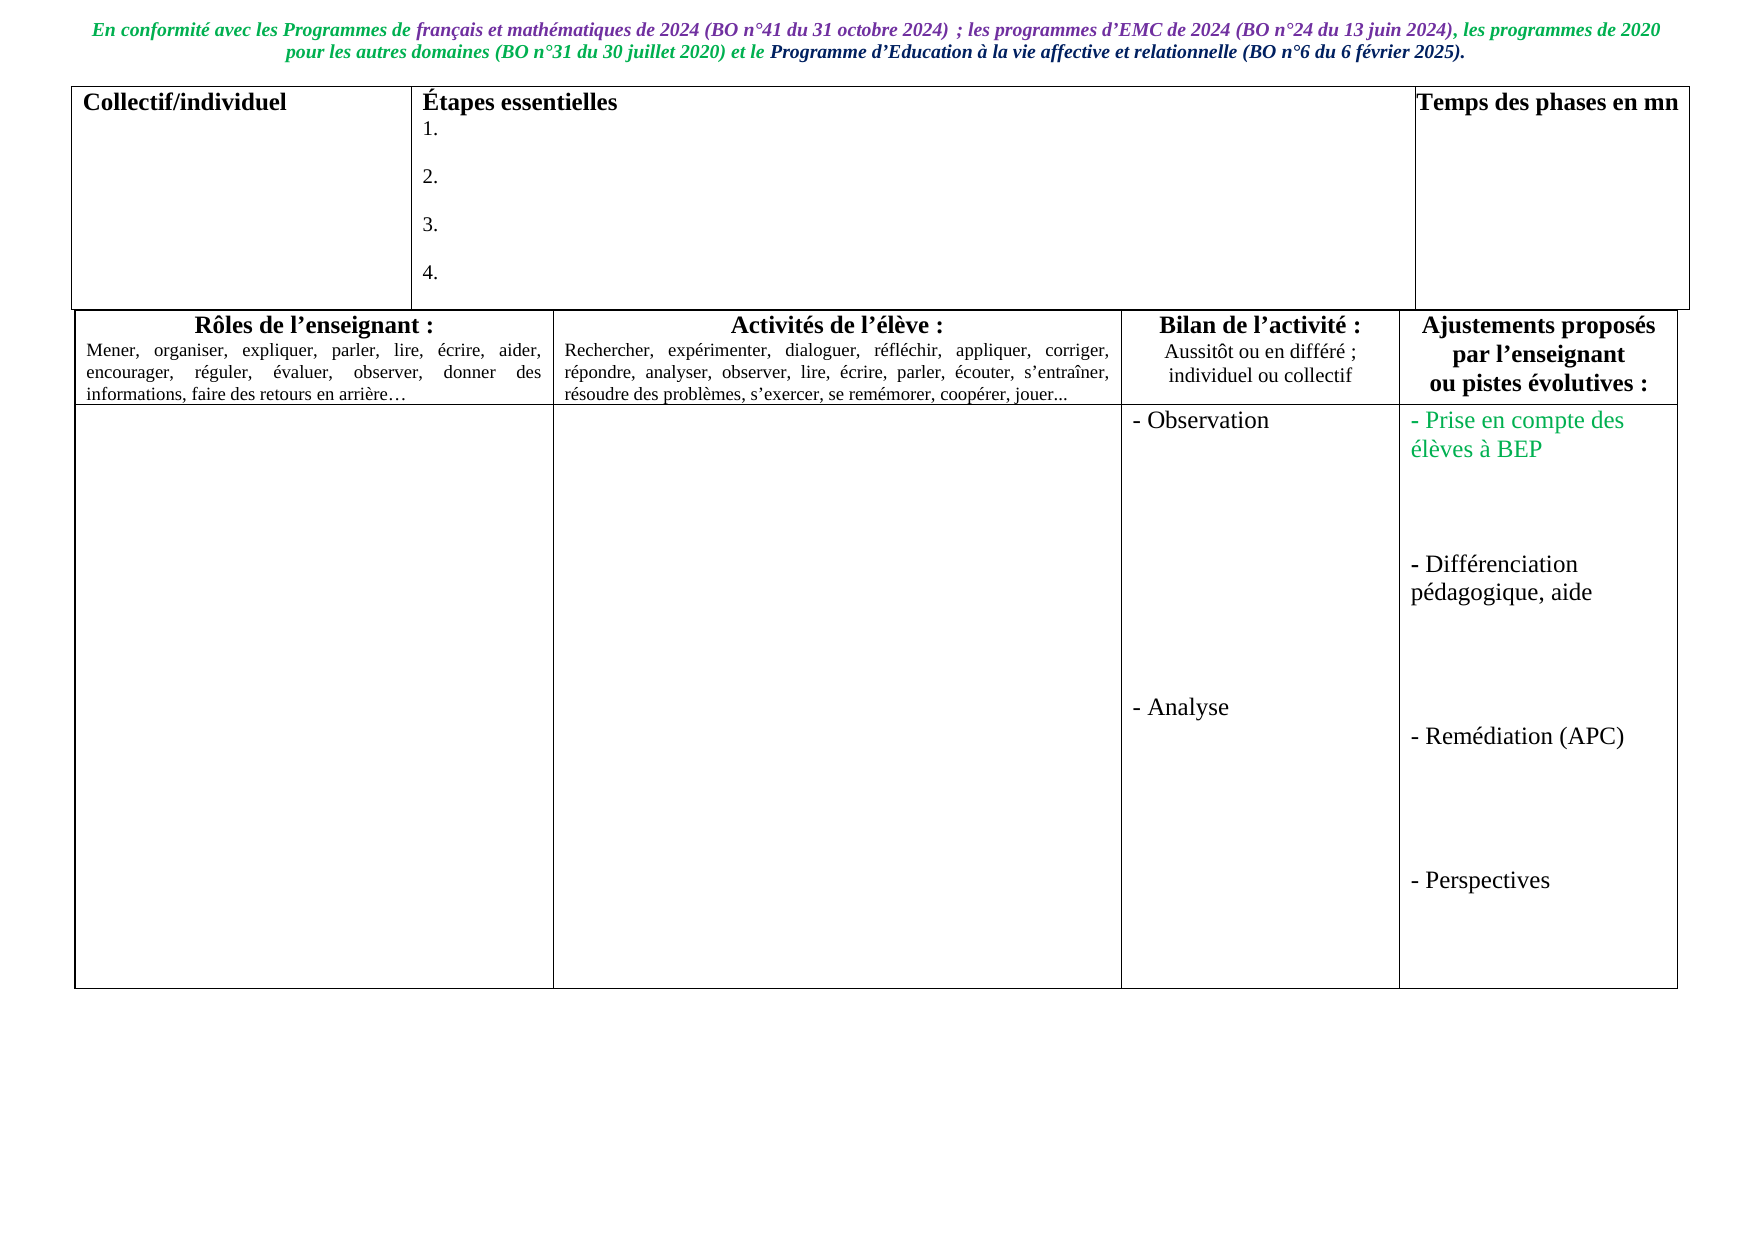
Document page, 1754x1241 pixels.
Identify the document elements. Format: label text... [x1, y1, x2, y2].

table_header Bilan de l’activité : Aussitôt ou en différé ; individuel ou collectif [1122, 311, 1399, 404]
table_header Activités de l’élève : Rechercher, expérimenter, dialoguer, réfléchir, appliquer, corriger, répondre, analyser, observer, lire, écrire, parler, écouter, s’entraîner, résoudre des problèmes, s’exercer, se remémorer, coopérer, jouer... [554, 311, 1121, 404]
table_header Temps des phases en mn [1416, 87, 1689, 308]
table_header Collectif/individuel [72, 87, 411, 308]
table_cell [76, 405, 553, 988]
table_header Étapes essentielles 1. 2. 3. 4. [412, 87, 1415, 308]
table_cell - Prise en compte des élèves à BEP - Différenciation pédagogique, aide - Remédiation (APC) - Perspectives [1400, 405, 1677, 988]
table_header Ajustements proposés par l’enseignant ou pistes évolutives : [1400, 311, 1677, 404]
table_header Rôles de l’enseignant : Mener, organiser, expliquer, parler, lire, écrire, aider, encourager, réguler, évaluer, observer, donner des informations, faire des retours en arrière… [76, 311, 553, 404]
table_cell [554, 405, 1121, 988]
table_cell - Observation - Analyse [1122, 405, 1399, 988]
